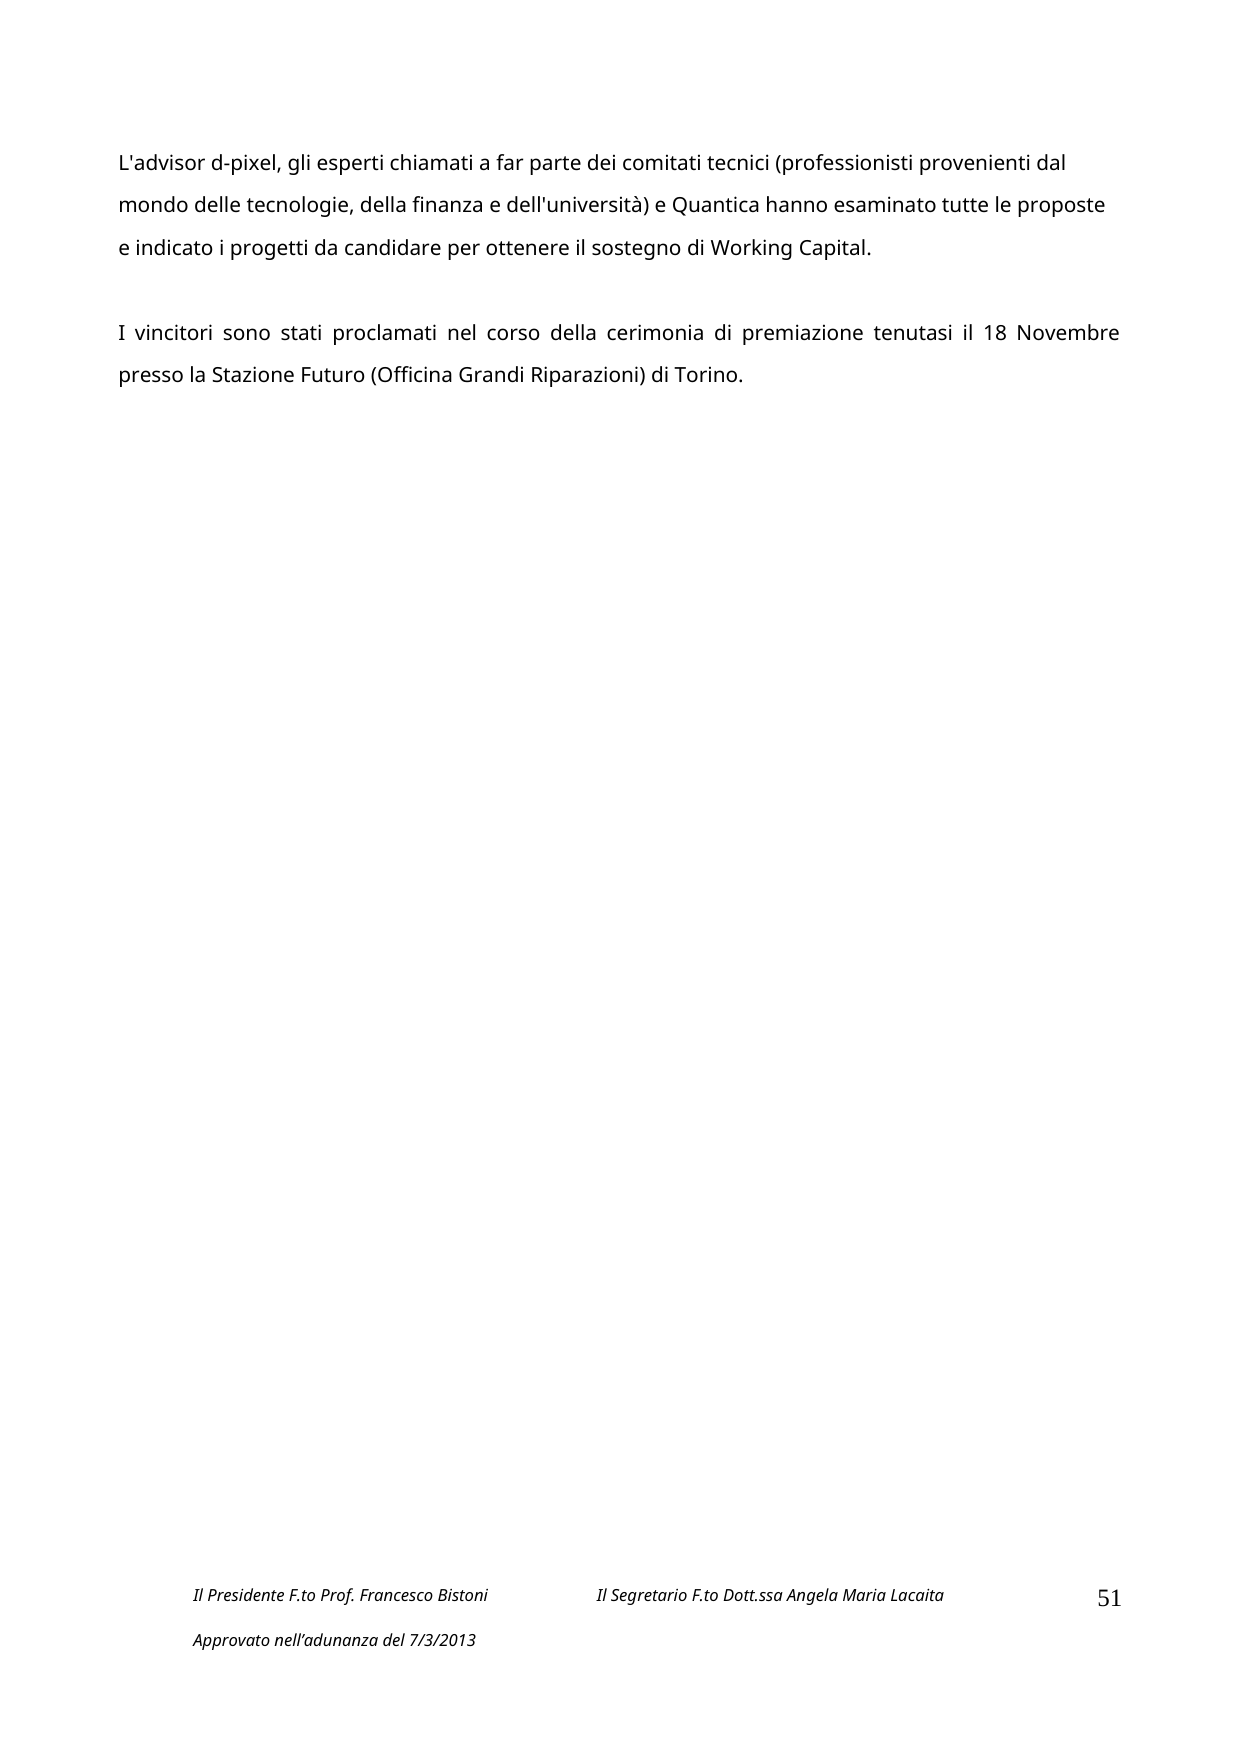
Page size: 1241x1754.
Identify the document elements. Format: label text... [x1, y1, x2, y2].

text I vincitori sono stati proclamati nel corso della cerimonia di premiazione tenutasi il 18 Novembre presso la Stazione Futuro (Officina Grandi Riparazioni) di Torino. [118, 318, 1122, 389]
text L'advisor d-pixel, gli esperti chiamati a far parte dei comitati tecnici (professionisti provenienti dal mondo delle tecnologie, della finanza e dell'università) e Quantica hanno esaminato tutte le proposte e indicato i progetti da candidare per ottenere il sostegno di Working Capital. [118, 148, 1122, 261]
